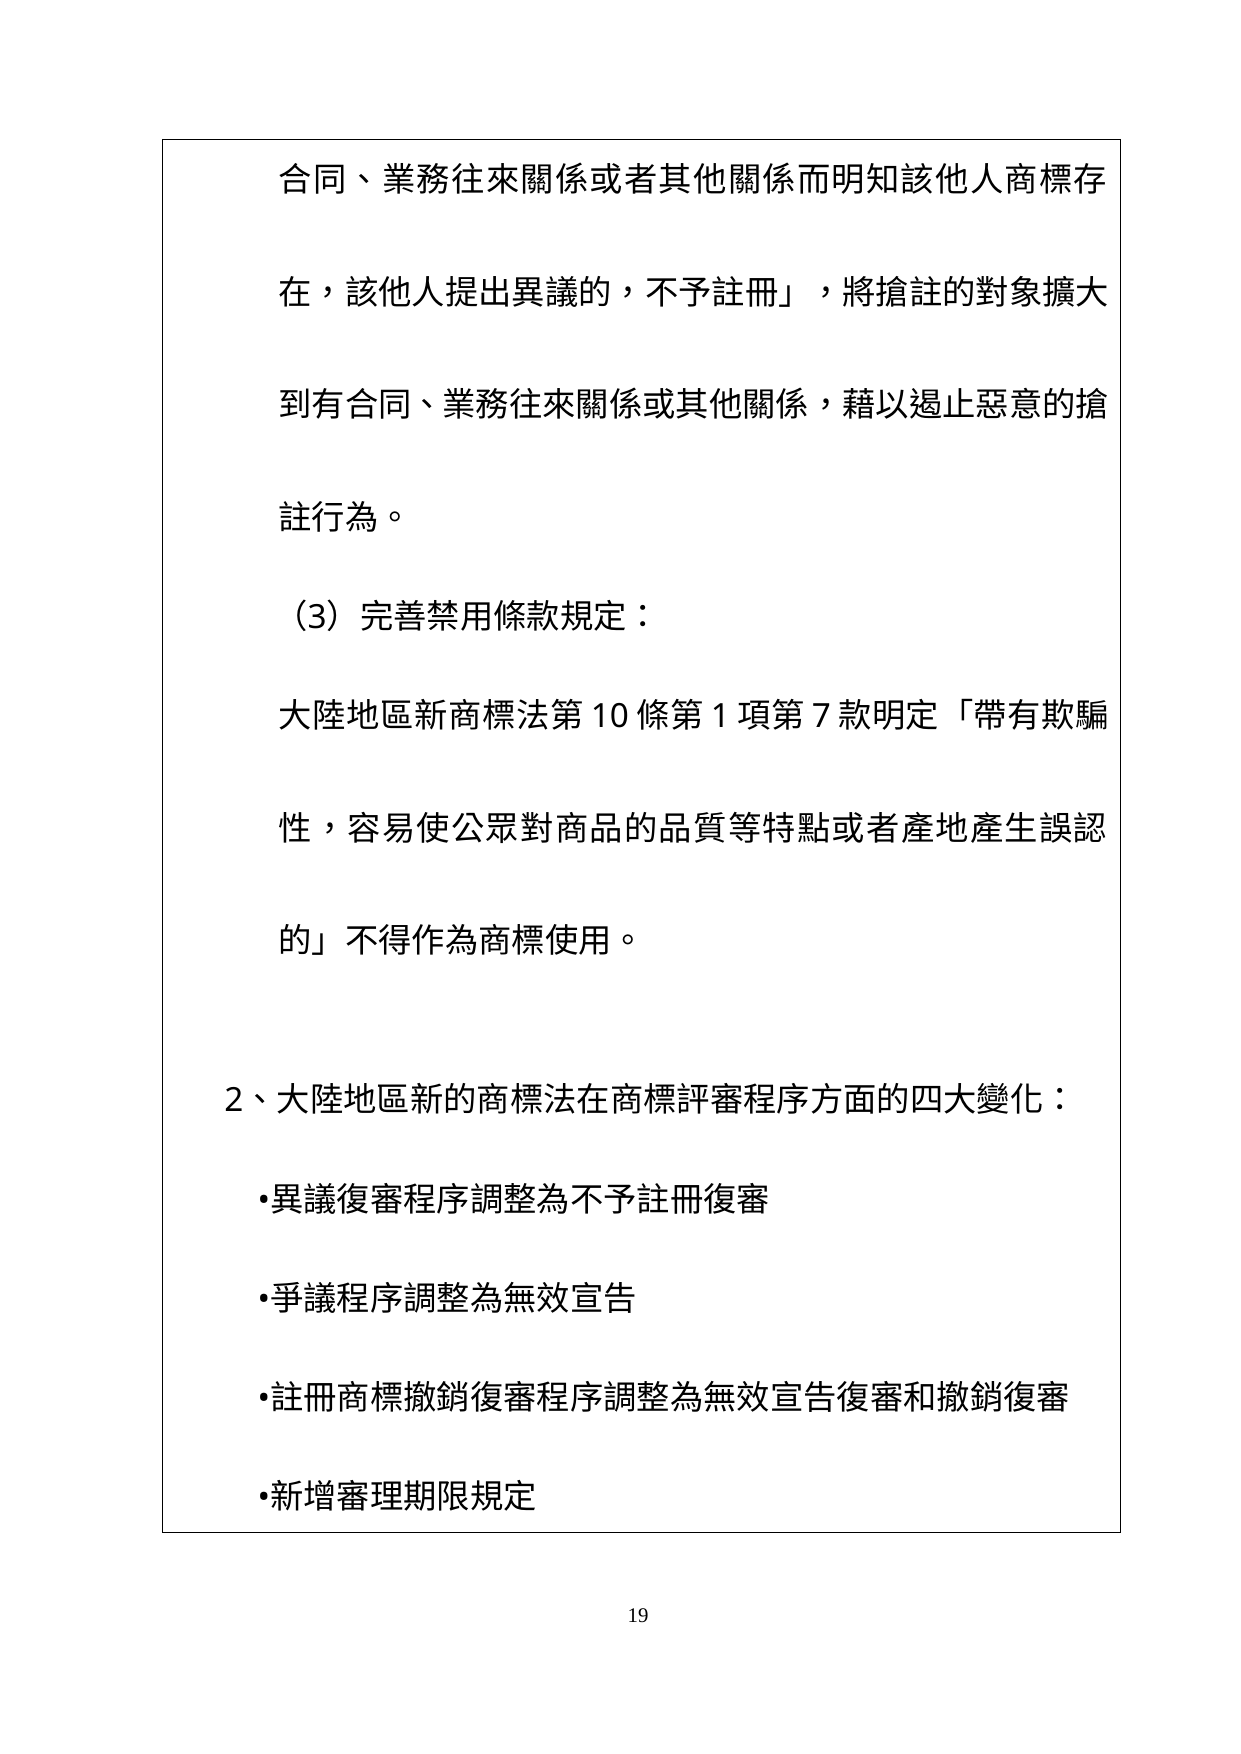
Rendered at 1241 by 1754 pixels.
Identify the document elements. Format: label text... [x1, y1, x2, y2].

table_cell 目 次 壹、交流活動基本資料....................................................................3 貳、活動（會議）重點....................................................................3 一、活動性質..........................................................................................3 二、活動內容..........................................................................................4 （一）商標侵權行為與損害賠償.....................................................4 （二）商標註冊保護制度...................................................................7 （三）商標評審（爭議）制度.........................................................10 （四）民族品牌的建立與發展........................................................13 三、遭遇之問題....................................................................................16 （一）法制部分....................................................................................16 （二）實務部分....................................................................................18 四、我方因應方法及效果..................................................................19 五、心得及建議....................................................................................20 參、附件..................................................................................................22 一、2014年第九屆海峽兩岸商標論壇議程....................................23 二、照片....................................................................................................25 壹、交流活動基本資料 一、活動名稱：「2014年第九屆海峽兩岸商標論壇」 二、活動日期：103年7月16日至19日 三、主辦（或接待）單位： 臺灣：財團法人海峽兩岸商務協調會、經濟部智慧財產局 大陸地區：中華商標協會 四、報告撰寫人服務單位：經濟部訴願審議委員會 貳、活動（會議）重點 一、活動性質 「兩岸商標論壇」是由我國全國商業總會及海峽兩岸商務協調會，與大陸地區的中華商標協會所共同輪流主辦的兩岸商標研討會。自西元（以下同）2006年雙方協議合作以來，至2013年已陸續於廈門、臺北、成都、貴州、無錫舉辦8屆商標論壇，藉由論壇之舉辦，除促成雙方主管機關交流外，更藉由此論壇之平臺實際解決兩岸商標之重大爭議案件，並獲至豐碩成果，如解決「阿里山」、「日月潭」茶產區地名在大陸地區搶註問題，為「台灣啤酒」、「中華電信」、「永慶」、「池上」、「摩卡MOCCA」順利取得中國大陸的商標註冊證，及「慈濟」、「美利達自行車」、「寶島眼鏡」、「克麗緹娜化妝品」、「海昌隱形眼鏡」、「億光電子」、「堤維西交通工業」等多件馳名商標，並由大陸商標局做出積極保護行動，使兩岸改善商標搶註行為，從消極事後撤銷轉變成積極、提早防範的行動，進而加強雙方商標業務之合作，達到兩岸互利雙贏的目標。 二、活動內容： 本次論壇所辦理之商標研討會議程除開幕式與閉幕式外，內容包括4個議題，分別為「商標侵權行為與損害賠償」、「商標註冊保護制度」、「商標評審（爭議）制度」及「民族品牌的建立與發展」。因大陸地區現行商標法係於2013年8月30日審議通過，並於今（2014）年5月1日施行，故本次研討會即以大陸地區新商標法修改重點與我國相對應之規定加以比較、論述。相關大陸報告重點內容如下： （一）商標侵權行為與損害賠償 大陸地區新的商標法加大了對商標侵權行為的打擊力度，主要表現在以下七個方面： 將原商標法第52條第1項拆分為兩種情況。 增加了幫助侵權。 增加了懲罰性賠償。 將定額賠償的數額提升至300萬元人民幣。 增加了文書提供令。 把商標用作企業名稱的處理。 合理使用問題。 1、將原商標法第52條第1項拆分為兩種情況： 原商標法第52條第1項明定侵權行為種類，包括：(1)未經商標註冊人的許可，在同一種商品或者類似商品上使用與其註冊商標相同或者近似的商標的。 新商標法第57條第1項則將前述（1）拆分為：（1）未經商標註冊人的許可，在同一種商品上使用與其註冊商標相同的商標的。（2）未經商標註冊人的許可，在同一種商品上使用與其註冊商標近似的商標，或者在類似商品上使用與其註冊商標相同或者近似的商標，容易導致混淆的。 2、增加了幫助侵權：新商標法第57條第1項第6款明定「故意為侵犯他人商標專用權行為提供便利條件，幫助他人實施侵犯商標專用權行為的」屬侵犯註冊商標專用權。 3、增加了懲罰性賠償：新商標法第63條規定侵犯商標專用權的賠償數額，「按照權利人因被侵權所受到的實際損失確定；實際損失難以確定的，可以按照侵權人因侵權所獲得的利益確定；權利人的損失或者侵權人獲得的利益難以確定的，參照該商標許可使用費的倍數合理確定。對惡意侵犯商標專用權，情節嚴重的，可以在按照上述方法確定數額的1倍以上3倍以下確定賠償數額。賠償數額應當包括權利人為制止侵權行為所支付的合理開支」。 4、將定額賠償的數額提升至300萬元人民幣：新商標法第63條第3款規定「權利人因被侵權所受到的實際損失、侵權人因侵權所獲得的利益、註冊商標許可使用費難以確定的，由人民法院根據侵權行為的情節判決給予300萬元以下的賠償」。 5、增加了文書提供令：新商標法第63條第2款規定「人民法院為確定賠償數額，在權利人已經盡力舉證，而與侵權行為相關的帳簿、資料主要由侵權人掌握的情況下，可以責令侵權人提供與侵權行為相關的帳簿、資料；侵權人不提供或者提供虛假的帳簿、資料的，人民法院可以參考權利人的主張和提供的證據判定賠償數額」。 6、把商標用作企業名稱的處理：新商標法第58條規定「將他人註冊商標、未註冊的馳名商標作為企業名稱中的字號使用，誤導公眾，構成不正當競爭行為的，依照《反不正當競爭法》處理」。 7、合理使用問題：新商標法第59條規定「註冊商標中含有的本商品的通用名稱、圖形、型號，或者直接表示商品的品質、主要原料、功能、用途、重量、數量及其他特點，或者含有的地名，註冊商標專用權人無權禁止他人正當使用。三維標誌註冊商標中含有的商品自身的性質產生的形狀、為獲得技術效果而需有的商品形狀或者使商品具有實質性價值的形狀，註冊商標專用權人無權禁止他人正當使用。商標註冊人申請商標註冊前，他人已經在同一種商品或者類似商品上先於商標註冊人使用與註冊商標相同或者近似並有一定影響的商標的，註冊商標專用權人無權禁止該使用人在原使用範圍內繼續使用該商標，但可以要求其附加適當區別標識」。 若以年度為統計，大陸地區2012年受理一審商標民事案件計1224件，審結1226件；與當年民事共受理11305件相較，占10.9%。2013年受理一審商標民事案件計1079件，審結1065件；與當年民事共受理12464件相較，占8.7%。2014年1-3月受理一審商標民事案件計262件，審結170件；與當期民事共受理5967件相較，占4.4%。 （二）商標註冊保護制度 大陸地區新的商標法在商標註冊和保護方面，具有以下3個特點： 為方便申請人註冊商標所做的修改。 為維護公平競爭的市場秩序所做的修改。 為加強商標專用權保護所做的修改。 1、為方便申請人註冊商標所做的修改： （1）增加可以註冊的商標要素：將聲音商標納入得申請註冊之標的。 （2）明確要求申請人提供三維標誌的三面視圖 （3）明確“一商標可以申請多類商品或服務” （4）開放電子申請方式 （5）完善異議程序：為解決現行異議審查期間過長及惡意異議之情形，新法明定以侵犯在先權利為由提出異議的主體，資格限定為在先權利人或利害關係人。對於涉及公益之事由，仍維持現制，任何人均可提出。另簡化異議程式，不服商標局為准予註冊的決定，異議人只可另案請求宣告該註冊商標無效。但不服商標局所為不予註冊的決定，被異議人可以提起復審，以資救濟。 （6）規定商標審查與審理工作時限：為避免商標註冊申請審查時間過長，導致企業的商標權益長期處於不確定狀態，新法明定審查時限，涉及單方當事人的初步審查及駁回復審為9個月；涉及雙方當事人的異議、不予註冊決定復審、撤銷、撤銷復審及商標無效宣告為12個月；有特殊情況需要延長的，應經國務院工商行政管理部門批准，前者可以延長3個月，後者則為6個月。 2、為維護公平競爭的市場秩序所做的修改： （1）遏制惡意搶註：新商標法第15條第2項規定「就同一種商品或者類似商品申請註冊的商標與他人在先使用的未註冊商標相同或者近似，申請人與該他人具有前款(代理人或代表人)規定以外的合同、業務往來關係或者其他關係而明知該他人商標存在，該他人提出異議的，不予註冊」。 （2）完善馳名商標認定和保護：新商標法第14條規定馳名商標之認定標準，並明定生產、經營者不得將馳名商標字樣用於商品、商品包裝或者容器上，或者用於廣告宣傳、展覽以及其他商業活動中。 （3）權利限制：新商標法第59條第1、2項規定「註冊商標中含有的本商品的通用名稱、圖形、型號，或者直接表示商品的品質、主要原料、功能、用途、重量、數量及其他特點，或者含有的地名，註冊商標專用權人無權禁止他人正當使用」、「三維標誌註冊商標中含有的商品自身的性質產生的形狀、為獲得技術效果而需有的商品形狀或者使商品具有實質性價值的形狀，註冊商標專用權人無權禁止他人正當使用」。 3、為加強商標專用權保護所做的修改： （1）增加應承擔法律責任的侵犯註冊商標專用權行為種類：新商標法第57條明定侵權行為之態樣包括（A）未經商標註冊人的許可，在同一種商品上使用與其註冊商標相同的商標的（B）未經商標註冊人的許可，在同一種商品上使用與其註冊商標近似的商標，或者在類似商品上使用與其註冊商標相同或者近似的商標，容易導致混淆的（C）銷售侵犯註冊商標專用權的商品的（D）偽造、擅自製造他人註冊商標標識或者銷售偽造、擅自製造的註冊商標標識的（E）未經商標註冊人同意，更換其註冊商標並將該更換商標的商品又投入市場的（F）故意為侵犯他人商標專用權行為提供便利條件，幫助他人實施侵犯商標專用權行為的（G）給他人的註冊商標專用權造成其他損害的。 （2）強化商標專用權行政保護力度：新商標法第60條第2 項明定「工商行政管理部門處理時，認定侵權行為成立的，責令立即停止侵權行為，沒收、銷毀侵權商品和主要用於製造侵權商品、偽造註冊商標標識的工具，違法經營額5萬元以上的，可以處違法經營額5倍以下的罰款，沒有違法經營額或者違法經營額不足5萬元的，可以處25萬元以下的罰款。對5年內實施兩次以上商標侵權行為或者有其他嚴重情節的，應當從重處罰。銷售不知道是侵犯註冊商標專用權的商品，能證明該商品是自己合法取得並說明提供者的，由工商行政管理部門責令停止銷售」。 （3） 提高侵權賠償額 ：新商標法第63條第3項規定，按照權利人所受到的實際損失、侵權人因侵權所獲得的利益、註冊商標許可使用費難以確定的，由法院根據侵權行為情節判決給予300萬元以下的賠償，且不設下限。 （4） 減輕權利人舉證負擔：新商標法第63條第2項規定「人民法院為確定賠償數額，在權利人已經盡力舉證，而與侵權行為相關的帳簿、資料主要由侵權人掌握的情況下，可以責令侵權人提供與侵權行為相關的帳簿、資料；侵權人不提供或者提供虛假的帳簿、資料的，人民法院可以參考權利人的主張和提供的證據判定賠償數額」。 （三）商標評審（爭議）制度 所謂商標評審制度，是指商標於註冊後，如果利害關係人等認為其註冊有不合法的情形，可向依據商標法單獨設立與商標局平行的機構-商標評審委員會申請評審，此與我國商標異議、評定及廢止案相當，惟此種爭議案件我國仍由智慧財產局（商標權組）審查，然大陸地區為求客觀、獨立，則由評審委員會審理。這是為解決商標爭議事宜而依法設置的以商標評審案件的審理為核心內容的一系列法律法規、機構人員、辦事規則等的總稱。 1、大陸地區新的商標法在商標評審實體法方面的三大變化： 新增誠實信用原則規定 新增禁止基於特定關係搶註規定 完善禁用條款規定 （1）誠實信用原則之適用： 大陸地區新商標法第7條第1項明定「申請註冊和使用商標，應當遵循誠實信用原則」，即在條文中確立了誠實信用原則的基本原則地位，藉此引導商標當事人誠實守信，正確註冊和使用商標。惟該條款僅為原則性條款，無法直接作為異議或宣告無效之法律依據，如何與其他具體法律條款結合，仍是一大課題。 （2）新增禁止基於特定關係搶註規定： 大陸地區新商標法第15條第2款明定「就同一種商品或者類似商品申請註冊的商標與他人在先使用的未註冊商標相同或者近似，申請人與該他人具有前款規定以外的合同、業務往來關係或者其他關係而明知該他人商標存在，該他人提出異議的，不予註冊」，將搶註的對象擴大到有合同、業務往來關係或其他關係，藉以遏止惡意的搶註行為。 （3）完善禁用條款規定： 大陸地區新商標法第10條第1項第7款明定「帶有欺騙性，容易使公眾對商品的品質等特點或者產地產生誤認的」不得作為商標使用。 2、大陸地區新的商標法在商標評審程序方面的四大變化： •異議復審程序調整為不予註冊復審 •爭議程序調整為無效宣告 •註冊商標撤銷復審程序調整為無效宣告復審和撤銷復審 •新增審理期限規定 大陸地區修改前商標法規定，任何人皆可以對他人初步審定公告的商標以任何理由對之提出異議；惟新法則限制僅有在先權利人和利害關係人才能以相對理由(如：馳名商標、代理人搶註、地理標誌、在先商標權以及其他在先權利)在商標公告期間內提出異議，而對於商標違反絕對理由者，新法仍允許任何人可對之提出異議。又大陸地區修改前商標法規定，任何一造當事人對商標局所做的異議裁定不服，均有權向商標評審委員會申請復審；對於商標評審委員會所做成的異議復審裁定不服的，可以向法院起訴。新法則規定，異議案若商標局為異議不成立的裁定，被異議商標將立即獲准註冊，異議人對此裁定不能提出復審申請，只能在該商標註冊後，向商標評審委員會另案提出商標無效宣告的申請。但商標局若為異議成立的裁定，被異議人(商標申請人)則可向商標評審委員會提出復審請求，如對於異議復審的裁定仍不服，可再向法院提起訴訟。新法第44條第1項及第45條第1項規定，將修改前商標法第41條第1、2項規定之「…撤銷該註冊商標」改為「宣告該註冊商標無效」。另新法第49條第2項明定「註冊商標成為其核定使用的商品的通用名稱或者沒有正當理由連續3年不使用的，任何單位或者個人可以向商標局申請撤銷該註冊商標」。 （2）新商標法對商標局和商標評審委員會的審理時間，做了明確的規範，可加速商標的審查，以改善目前審查時間過長，造成權利不確定和權屬不清的情形。 （四）民族品牌的建立與發展 有關民族品牌之議題，我方與陸方各提出3個報告案，茲將較具參考之內容報告如下： 1、內蒙古伊利實業集團股份有限公司-從草原走向世界 伊利品牌發展有3次較大的飛躍：第1次是從地方小廠發展為地方支柱性產業的初創期，這一時期的伊利可稱為「草原品牌」。1993年伊利從海拉爾乳品廠花鉅資8萬元購得了「海拉爾大雪糕」配方。並因行銷的轟動效應加上伊利雪糕非常好的產品口感，使伊利雪糕迅速走紅，供不應求。伊利品牌首次在消費者心目中紮根。 1996年3月，伊利在上海證券交易所成功掛牌交易，成為大陸首家乳品上市公司，也是大陸乳品行業唯一一家A股上市公司。上市融資的成功運作，為伊利的快速發展提供了良好的資本支援，伊利也由此進入了品牌發展的第2個階段—創立在大陸品牌的快速發展期。 2005年，伊利成為2008年北京奧運會唯一指定乳製品企業，隨後又啟動了奧運主題活動—“伊利奧運健康中國行”，並取得了空前的成功。自2005年以來，伊利品牌價值連續三年持續大幅增長，從2005年的136.12億，到2006年的152.36億、2007年的167.29億，再到2008年突破200億，使伊利品牌實現了跨越式發展。 2009年，伊利又成為2010年上海世博會唯一指定乳製品企業，憑藉世博效應的強勁拉動，2010年伊利正式入主世界乳業20強，並為伊利的海外拓展、實施國際化戰略奠定了堅實的基礎，伊利從此也正式進入了品牌發展的第三個階段—升級為“全球品牌”。 從伊利品牌初創到發展和成熟的三個階段不難看出，伊利能夠走到今天，主要是因為在每個關鍵節點上都通過大手筆運作，緊緊把握住了品牌發展的機遇。而企業品牌及其商標，對企業來說是永久的資產，也是賴以生存和發展的重要依託。為了有效應對經濟全球化給企業品牌保護帶來的挑戰，伊利通過商標權利的獲得、維持和運用，以法律手段實現了對品牌的有效保護，避免了各種各樣的“被侵權”；此外，伊利還實行了商標全球監測和查詢，對海外違法搶註伊利商標的不法行為進行即時監測，有效保護企業的品牌和合法權益。 2、內蒙古正隆谷物食品有限公司-發展中的民族品牌 內蒙古正隆穀物食品有限公司（簡稱“正隆谷物”）位於呼和浩特雲中現代農業科技示範園區，公司以現代糧食物流、品牌糧油、健康主食為主導產業，立足於內蒙古雜糧產量大陸第一的資源優勢，擁有50萬噸標準倉容和年產10萬噸品牌糧油和特色雜糧的生產能力，已形成10個系列268個單品。2014年擬建設100家“健康主食連鎖店”“品牌糧油私人定制”“夢想田園定制農莊”項目，使公司由“糧”到“食”的綠色產業鏈更加完善，品牌服務更加到位，品牌優勢更顯突出。 內蒙古現有耕地549萬公頃，人均佔有耕地0.24公頃，是全國人均耕地的3倍。2013年內蒙古糧食總產達到554.6億斤，糧食生產實現“十連豐”。2013年內蒙古糧食生產增幅達9.7%，均居大陸第一，小雜糧產量大陸第一。而正隆谷物公司已成為內蒙古糧食行業及農業產業化重點龍頭企業、高新技術企業、2013年度大陸十佳糧油創新品牌，且是大陸最有價值品牌500強中內蒙古糧食行業唯一入選企業。 3、新東陽股份有限公司-民族品牌的建立與發展 民族品牌是指起源於一個國家內部民族所創立的品牌，經由國內企業首先創建且成功經營的品牌。 建立品牌階段：新東陽於1967年創立第1家自營門市，1976年建廠於新北市三重區，1987年大園廠啟用，獲CAS優良肉品標誌，1996年獲ISO9001國際質量標準認證，2002年取得HACCP食品衛生與安全管理系統認證，2006年取得優良服務作業規範（GSP）認證。 外擴品牌階段：台灣地區直營通路計52據點，並在國際機場、國道休息區、國道客運站及大型通路商、批發商等設立據點推廣，在大陸上海寶饌店計4據點，華東、華南地區經銷販賣點約4200餘家。並在香港、美國、加拿大、新加坡等地經銷。 推廣品牌階段：設計新的廣告以增加年輕客群，創新研發更符合現代人健康需求之產品。2007年-2008年同時通過產品履歷與流通履歷雙重認證，2011年榮獲臺灣百大品牌之殊榮。 三、遭遇之問題： （一）法制部分： 1、大陸地區商標法於1982年制定後，歷經1993年和2001年兩次修改，隨著社會主義市場經濟的發展及現實環境的變化，乃於2013年8月30日完成第3次修改，並已於今(2014)年5月1日正式施行。 大陸地區每年申請案件數量龐大，2012年全年共受理商標註冊申請案件計164.8萬件，2013年受理申請註冊案件計有188.15萬件，增長14.15%，再創歷史新高，連續12 年位居世界第一。2009 年至2013 年5 年的商標申請量（685 萬件）超過了前28 年商標申請量的總和（639 萬件），商標申請量持續快速上漲的趨勢仍然延續。在商標註冊申請量繼續大幅攀升、審查難度不斷增加的情況下，為解決此一問題，新商標法增加了一案多類之申請方式，但即使如此，預計今（2014）年申請案仍有可能突破200萬件，目前商標註冊審查期限大致保持在10個月之內，是否能達到新法規定之審理期限（9個月），仍有待後續觀察。 2、又目前大陸地區存在大量違反誠實信用原則，將他人具有獨創性或知名度商標、商號等在不類似商品或服務上申請註冊之情形，不僅損害在先權利人的合法權益，且擾亂商標註冊秩序，損害公共利益，但商標法卻無相應實體條款予以規範。此次修法雖確立了誠實信用原則的基本原則地位，然該條款存在於總則中，具體應用到異議或無效宣告時，並無法作為直接之法律依據。因此如何將此項原則性條款與其他具體法律條款相結合適用，或於具體個案中直接適用此原則性條款，為今後須克服之項目之一。 3、另為遏止大陸地區惡意搶先註冊商標的風氣，新法於第15條新增第2項規定，禁止因合同、業務往來關係或者其他關係明知他人先使用商標而惡意搶註之行為，並列為異議事由，擴大舊法第15條僅禁止代理人或代表人搶註商標之適用範圍。惟依大陸修法說明，該項新增規定僅適用於未在大陸地區「註冊」而在大陸地區有先使用事實的商標為限，則對於在大陸地區以外地區有先使用之事實，卻被大陸地區人士惡意搶註之行為，卻無法避免。又該條款僅限於「明知」，則對於「應知」或「推定明知」是否亦包括在內，似仍須由具體個案的客觀事證加以為斷。此外「地緣關係」或「同業競爭關係」是否得視為概括條款之「其他關係」？亦未可知。 （二）實務部分： 兩岸由於歷史的因素，具有共同的文化背景、文字、語言、風俗習慣等，因此在現有制度上，如何攜手合作，進而開拓國際市場，達到優勢之競爭力，發展民族品牌應是可共同努力之方向。 此一議題為我方所提出，雖然尚未達成明確的共識，但於相關報告內容中，此一議題可歸納出下述幾個重點： 1、民族品牌的意義：民族品牌應具有競爭優勢，能產生民族自信、民族情感，建立民族形象，進而促成兩岸交流。 2、民族品牌的要件： （1）具有中華元素—品牌起源、創始於中華民族，且具有世界級領先地位及獨特風格。 （2）保護度—商標於海峽兩岸註冊且持續有效。 （3）知名度—由品牌使用、宣傳狀況，品牌強度，公眾知曉程度加以判斷。 3、我方推動品牌現況： （1）MIT微笑標章—目前有2千多家企業，20多萬產品取得微笑標章。 （2）一鄉鎮一特產計畫—已推動25年，即OTOP（one town one product）產品，希望每一鄉鎮都有自己的特色產品。 （3）由全球品牌管理協會票選出我國20大國際品牌。 4、民族品牌未來發展：兩岸民族品牌之建立究竟是一種競賽抑認證？是合辦或各自辦理但互相承認？民族品牌參加資格有無限制？須否法制化或維持民間活動？均是未來必須思考的方向。 四、我方因應方法及效果： 1、我國現行商標法係於2011年6月29修正公布，2012年7月1日施行。我國近5年商標申請量：2009年約74177件，2010年約83027件，2011年約85958件，2012年約95435件，2013年約94958件，較大陸地區之申請數量為少，目前商標註冊審查期限約5.8個月。惟我國早於2003年11月28日施行之商標法中即已增加「一案多類」之申請方式，當時商標法第17條第4項即已明定「申請人得以一商標註冊申請案，指定使用於二個以上類別之商品或服務」，其立法目的在於便利當事人申請商標註冊時可免多次申請之不便。然以前述申請量觀之，「一案多類」之申請方式似乎對申請數量之減少並無助益。 2、我國商標法雖無明定誠實信用之基本原則，但對惡意將他人具有獨創性或知名度商標、商號等搶先註冊，或意圖仿襲、搭便車等案件，則分別歸屬於我國商標法第30條第1項第10、11、12、14款規定之範疇，對具體個案仍有一定之遏止效果。 3、又大陸地區為遏止惡意搶註商標的風氣，於新法第15條第2 項增訂禁止因合同、業務往來關係或者其他關係明知他人先使用商標而惡意搶註之行為，與我國現行商標法第30條第1項第12款規定相當。我國當時立法之目的，除了保障商標權人及消費者利益為目的外，亦寓有維護市場公平競爭秩序之功能。惟大陸地區新法之規定，僅限於合同、業務往來關係或者其他關係，而我國則較大陸商標法多了「地緣關係」；又我國規定只要「知悉」即可，因此由客觀證據足以判斷「應知」或「推定明知」亦包括在內。再者，我國規定之「先使用」，並不限於在國內使用為限，在防止惡意搶註之行為上，我國規定似較大陸地區周延。 五、心得及建議 本次「2014第9屆海峽兩岸商標論壇」在內蒙古呼和浩特市舉辦，參加人員包括兩岸與商標業務有關之官方人員及民間企業界、代理人等。我方係由財團法人海峽兩岸商務發展基金會邀請，並由海峽兩岸商務協調會名譽會長林豐正先生擔任團長，官方人員包括智慧財產法院1人、經濟部訴願審議委員會2人、經濟部智慧財產局4人、陸委會1人及國立故宮博物院1人共9人，民間則有海峽兩岸商務協調會、海基會、資策會科法所、慈濟慈善事業基金會、各法律事務所及各大企業代表等，共計46人參加；陸方則由中華商標協會邀請國家工商行政管理總局劉俊凡副局長率同商標局、商標評審委員會、港澳臺辦、中央台辦、各省、市、區代表等及商標協會代表、產業代表、專家學者等約一百餘人與會。場面盛大，足見兩岸對於一年一度兩岸商標論壇的重視及商標實務運作的關心。 我國與大陸地區自從2010年6月29日簽署「海峽兩岸經濟合作架構協議」（ECFA）及「海峽兩岸智慧財產權保護合作協議」（IPR）後，兩岸就經濟合作及智慧財產的保護，有了正式的進展。再加上兩岸商標論壇之舉辦，透過彼此之交流互動，有助於擴大兩岸的經貿活動，對兩岸之發展發揮了重要之影響效果。本次商標論壇針對兩岸關心的「商標侵權行為與損害賠償」、「商標註冊保護制度」、「商標評審（爭議）制度」及「民族品牌的建立與發展」等議題進行探討，並提出許多寶貴的意見，再加上兩岸主管機關詳細之解說及商業界務實之討論，與會人士於會後積極的交換意見，對於兩岸經貿發展及產業合作具有重要之意義。 此次議題前三者係有關商標法制之問題，與兩岸商標管理及保護之政策密不可分；最後議題則涉及民族品牌與企業形象之連結關係。由於兩岸均面臨仿冒商標及搶先註冊的問題，雖然在歷次修法中，也各自提出解決的手段；然商標法乃適用於一般情形，由於兩岸情況特殊，尤其面對不肖業者將兩岸已註冊或著名商標於對岸仿冒或搶先註冊之情形，如何在彼此瞭解及平等互惠的原則下，解決兩岸的商標紛爭，於實務面仍有難以克服的問題。儘管兩岸民情仍有差異，商標制度亦不盡相同，實務見解有待進一步調和，但經由舉辦此種專業性的研討活動，可具體瞭解雙方制度及見解的差異，並就解決問題之方法交換意見，提出討論，進而提升兩岸智慧財產權之保護，擴大兩岸商標侵權案件之合作空間，以有效維護兩岸商標權人及企業之權益。 參加本次論壇，除瞭解兩岸在商標法制及適用原則上之異同，可供作未來本會訴願案的參考外；在「民族品牌的建立與發展」等專題報告中亦可多方了解企業界在維護各自品牌及形象上所做之努力及成果。此次論壇再次凸顯兩岸交流之重要性，期望藉由我國與大陸地區官方或民間企業的充分交流，瞭解兩岸民情之差異，由不同面向觀看商標實務運作之全貌，有助於提升兩岸民族品牌之建立，達到雙方共同成長、互贏之局面。 參、謹檢附參加本次活動（會議）之相關資料如附件，請 鑒核並轉行政院大陸委員會備查。 職 鮑娟 陳玲芸 103年8月7日 [163, 140, 1120, 1532]
